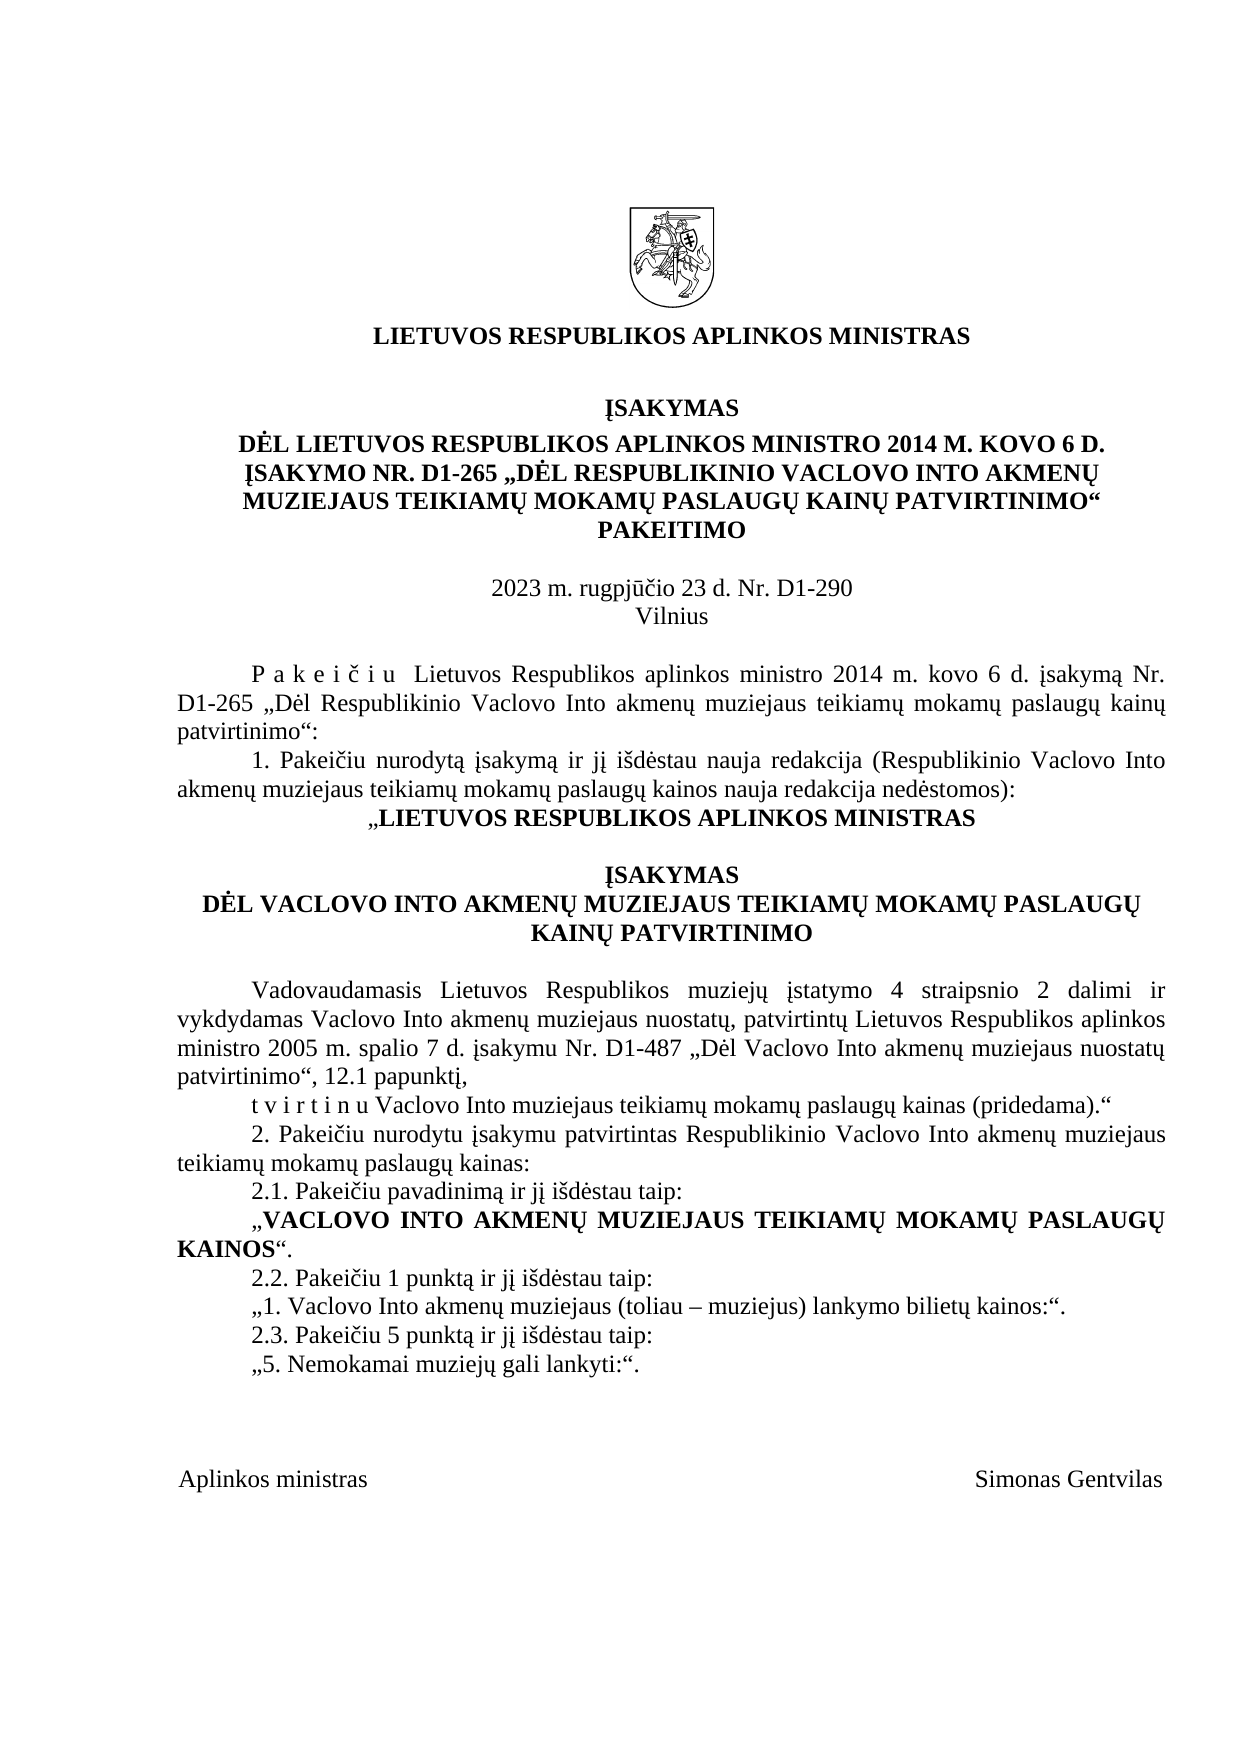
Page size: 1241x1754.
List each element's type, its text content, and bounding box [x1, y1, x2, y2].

text ĮSAKYMAS [177, 393, 1166, 422]
text Vadovaudamasis Lietuvos Respublikos muziejų įstatymo 4 straipsnio 2 dalimi ir vykdydamas Vaclovo Into akmenų muziejaus nuostatų, patvirtintų Lietuvos Respublikos aplinkos ministro 2005 m. spalio 7 d. įsakymu Nr. D1-487 „Dėl Vaclovo Into akmenų muziejaus nuostatų patvirtinimo“, 12.1 papunktį, [177, 975, 1166, 1090]
text DĖL LIETUVOS RESPUBLIKOS APLINKOS MINISTRO 2014 M. KOVO 6 D. ĮSAKYMO NR. D1-265 „DĖL RESPUBLIKINIO VACLOVO INTO AKMENŲ MUZIEJAUS TEIKIAMŲ MOKAMŲ PASLAUGŲ KAINŲ PATVIRTINIMO“ PAKEITIMO [177, 429, 1166, 544]
text LIETUVOS RESPUBLIKOS APLINKOS MINISTRAS [177, 321, 1166, 349]
text 2.1. Pakeičiu pavadinimą ir jį išdėstau taip: [177, 1176, 1166, 1205]
text 2.2. Pakeičiu 1 punktą ir jį išdėstau taip: [177, 1263, 1166, 1291]
text Pakeičiu Lietuvos Respublikos aplinkos ministro 2014 m. kovo 6 d. įsakymą Nr. D1-265 „Dėl Respublikinio Vaclovo Into akmenų muziejaus teikiamų mokamų paslaugų kainų patvirtinimo“: [177, 659, 1166, 745]
text 2023 m. rugpjūčio 23 d. Nr. D1-290 [177, 573, 1166, 601]
text Aplinkos ministras Simonas Gentvilas [178, 1464, 1163, 1493]
text Vilnius [177, 601, 1166, 630]
text „5. Nemokamai muziejų gali lankyti:“. [177, 1349, 1166, 1378]
text t v i r t i n u Vaclovo Into muziejaus teikiamų mokamų paslaugų kainas (pridedama).“ [177, 1090, 1166, 1119]
text „1. Vaclovo Into akmenų muziejaus (toliau – muziejus) lankymo bilietų kainos:“. [177, 1291, 1166, 1320]
text 1. Pakeičiu nurodytą įsakymą ir jį išdėstau nauja redakcija (Respublikinio Vaclovo Into akmenų muziejaus teikiamų mokamų paslaugų kainos nauja redakcija nedėstomos): [177, 745, 1166, 803]
text „LIETUVOS RESPUBLIKOS APLINKOS MINISTRAS [177, 803, 1166, 831]
text 2. Pakeičiu nurodytu įsakymu patvirtintas Respublikinio Vaclovo Into akmenų muziejaus teikiamų mokamų paslaugų kainas: [177, 1119, 1166, 1176]
text ĮSAKYMAS [177, 860, 1166, 889]
text 2.3. Pakeičiu 5 punktą ir jį išdėstau taip: [177, 1320, 1166, 1349]
text DĖL VACLOVO INTO AKMENŲ MUZIEJAUS TEIKIAMŲ MOKAMŲ PASLAUGŲ KAINŲ PATVIRTINIMO [177, 889, 1166, 946]
text „VACLOVO INTO AKMENŲ MUZIEJAUS TEIKIAMŲ MOKAMŲ PASLAUGŲ KAINOS“. [177, 1205, 1166, 1263]
